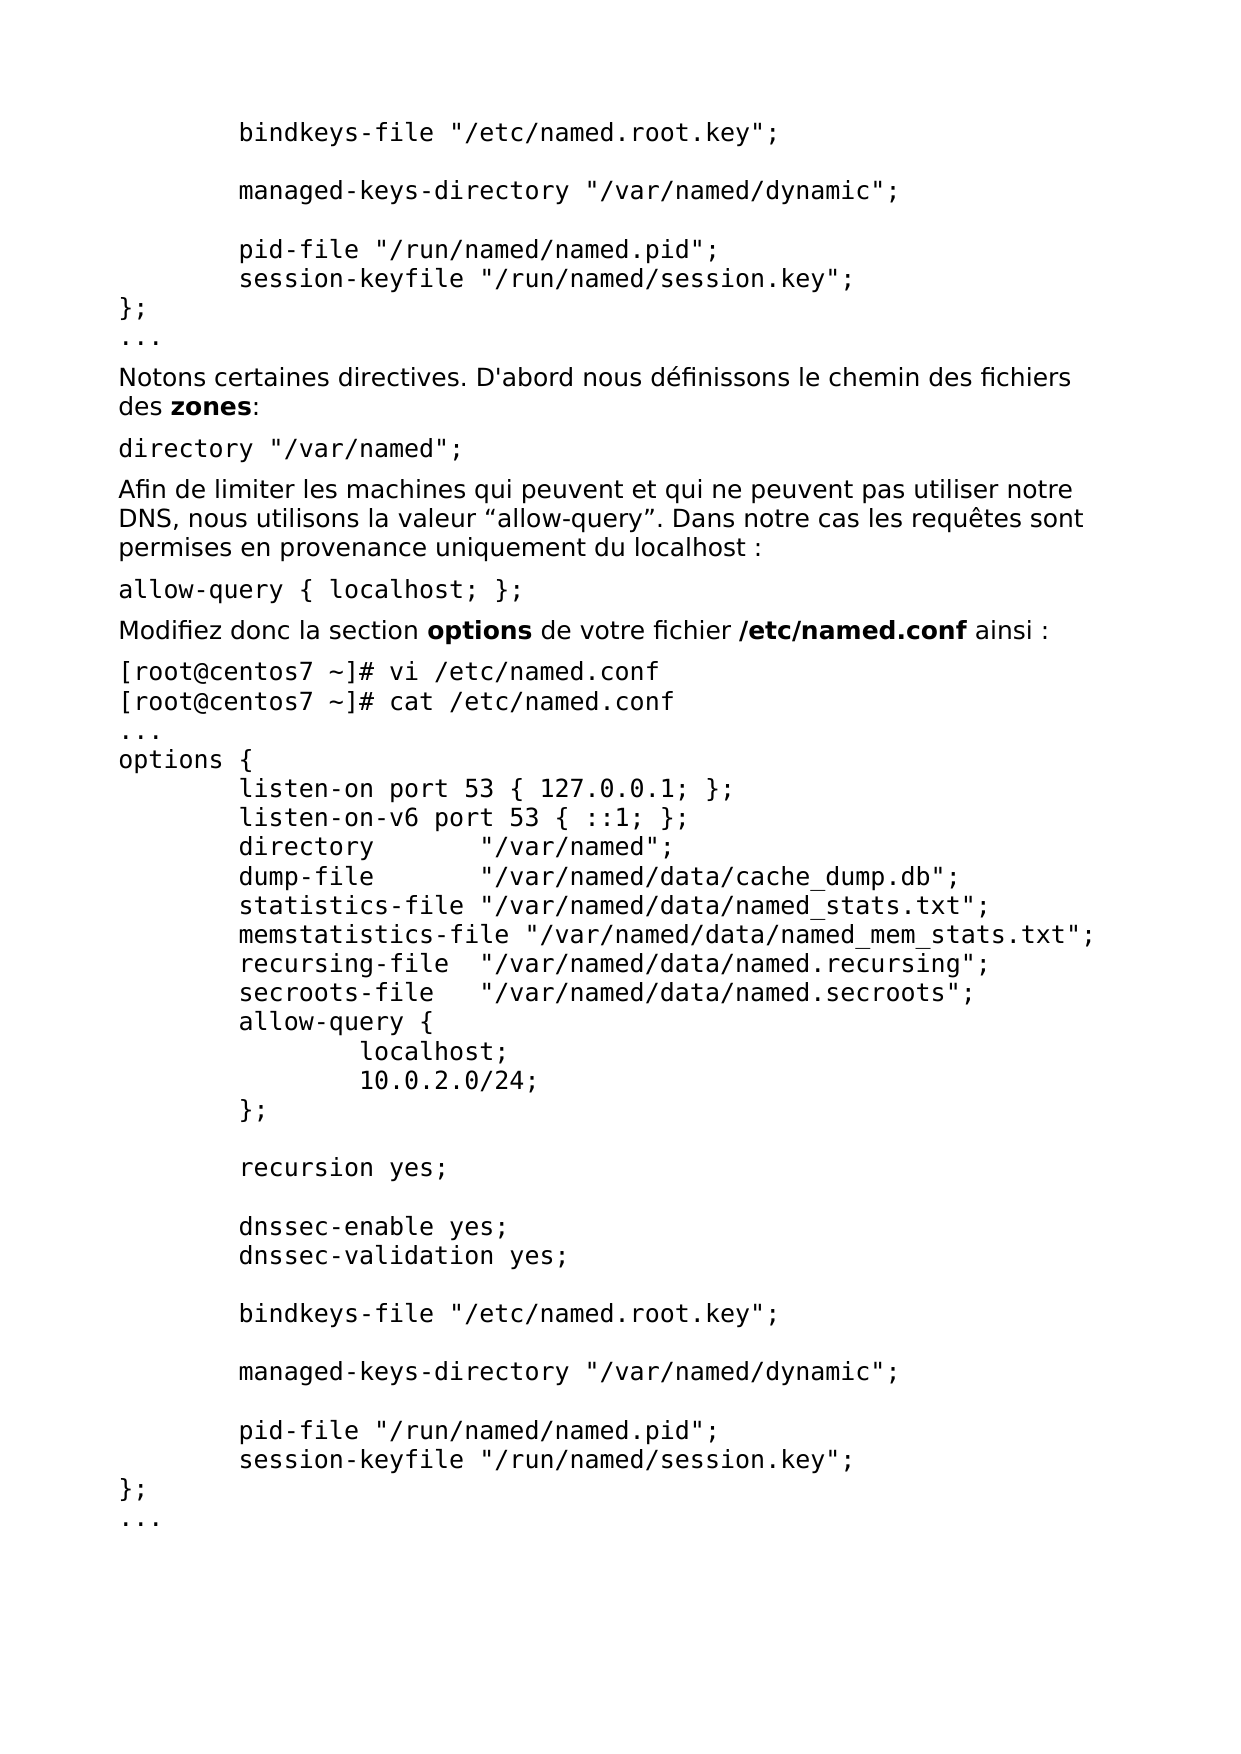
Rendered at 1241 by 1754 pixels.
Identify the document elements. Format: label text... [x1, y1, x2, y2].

text bindkeys-file "/etc/named.root.key"; managed-keys-directory "/var/named/dynamic"; pid-file "/run/named/named.pid"; session-keyfile "/run/named/session.key"; }; ... [118, 118, 1122, 351]
text directory "/var/named"; [118, 434, 1122, 463]
text Notons certaines directives. D'abord nous définissons le chemin des fichiers des zones: [118, 363, 1122, 422]
text [root@centos7 ~]# vi /etc/named.conf [root@centos7 ~]# cat /etc/named.conf ... options { listen-on port 53 { 127.0.0.1; }; listen-on-v6 port 53 { ::1; }; directory "/var/named"; dump-file "/var/named/data/cache_dump.db"; statistics-file "/var/named/data/named_stats.txt"; memstatistics-file "/var/named/data/named_mem_stats.txt"; recursing-file "/var/named/data/named.recursing"; secroots-file "/var/named/data/named.secroots"; allow-query { localhost; 10.0.2.0/24; }; recursion yes; dnssec-enable yes; dnssec-validation yes; bindkeys-file "/etc/named.root.key"; managed-keys-directory "/var/named/dynamic"; pid-file "/run/named/named.pid"; session-keyfile "/run/named/session.key"; }; ... [118, 658, 1122, 1533]
text Modifiez donc la section options de votre fichier /etc/named.conf ainsi : [118, 616, 1122, 645]
text Afin de limiter les machines qui peuvent et qui ne peuvent pas utiliser notre DNS, nous utilisons la valeur “allow-query”. Dans notre cas les requêtes sont permises en provenance uniquement du localhost : [118, 475, 1122, 562]
text allow-query { localhost; }; [118, 575, 1122, 604]
